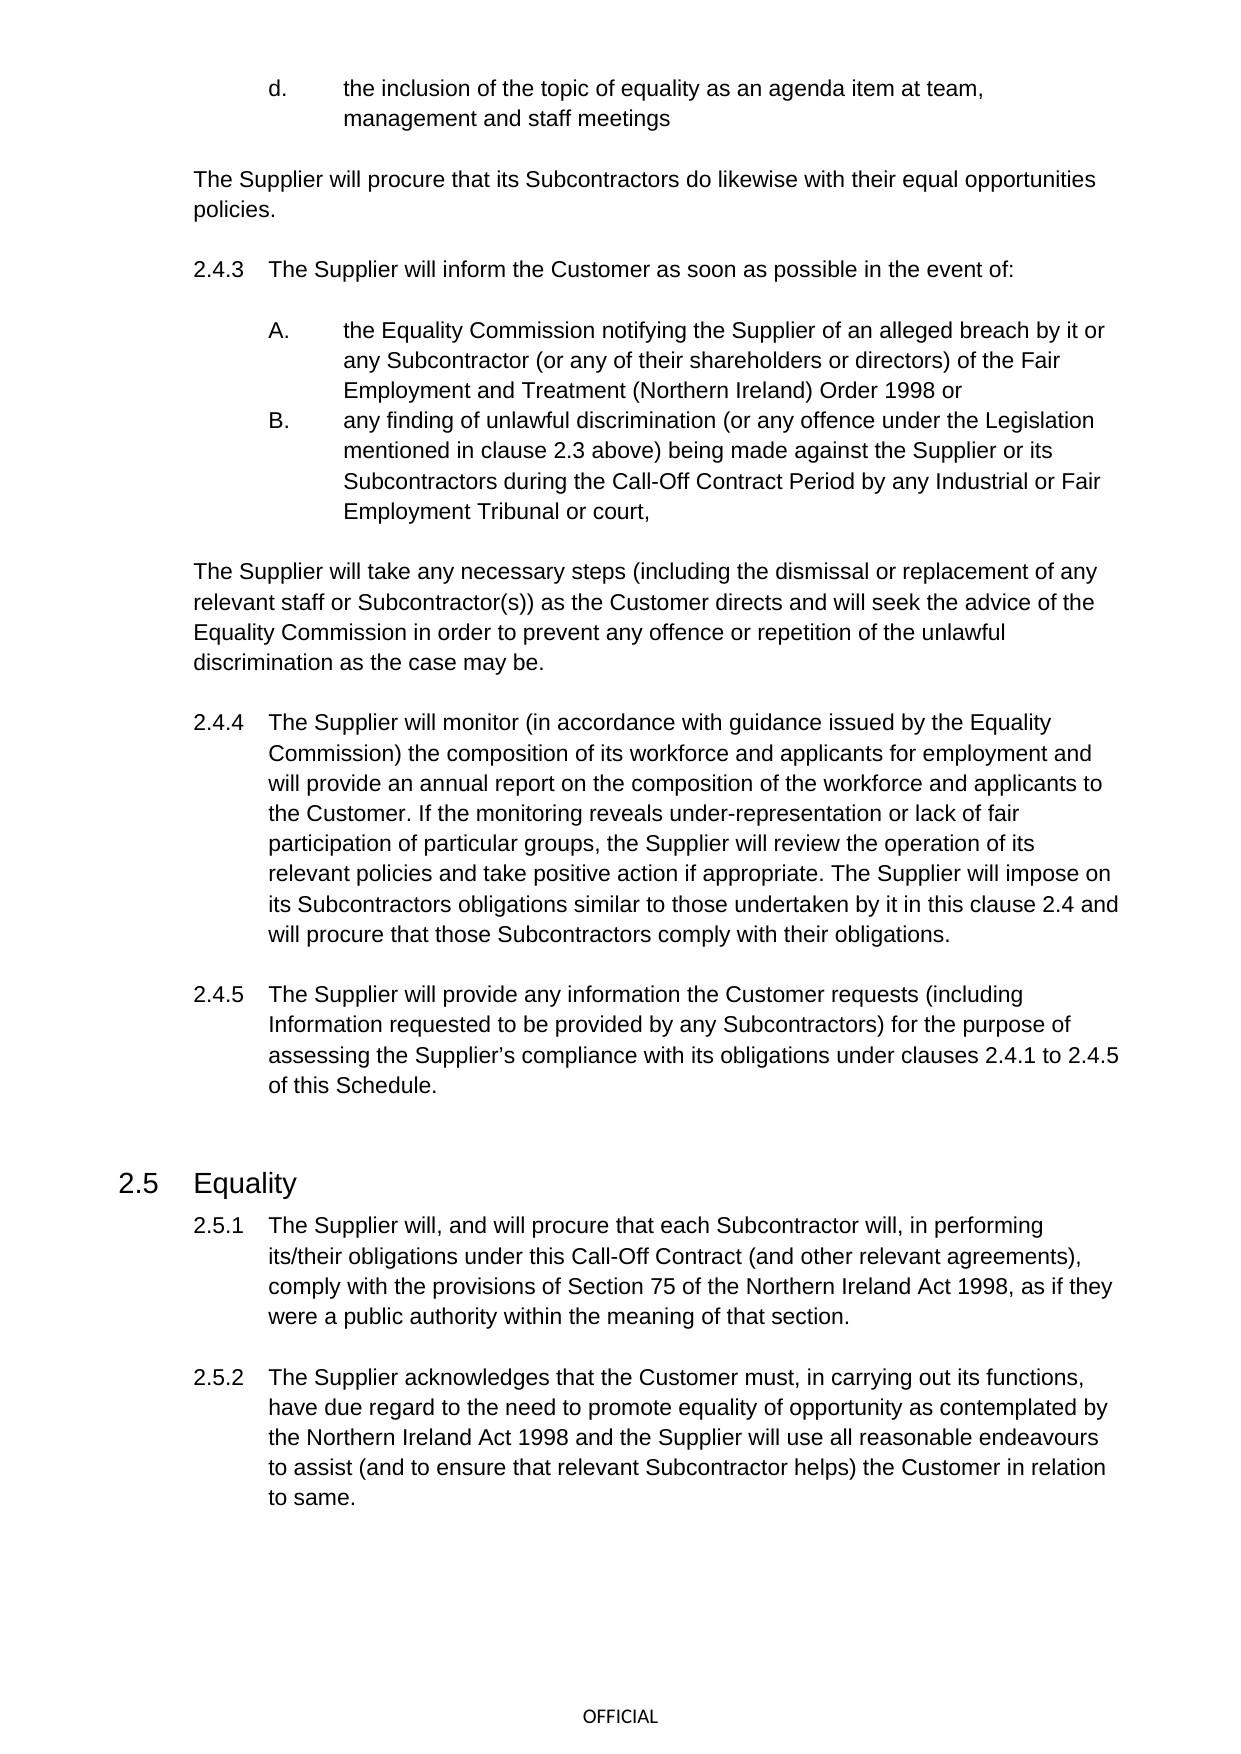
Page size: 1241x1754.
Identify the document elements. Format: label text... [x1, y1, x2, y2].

text The Supplier will take any necessary steps (including the dismissal or replacement of any relevant staff or Subcontractor(s)) as the Customer directs and will seek the advice of the Equality Commission in order to prevent any offence or repetition of the unlawful discrimination as the case may be. [193, 558, 1122, 675]
text B. any finding of unlawful discrimination (or any offence under the Legislation mentioned in clause 2.3 above) being made against the Supplier or its Subcontractors during the Call-Off Contract Period by any Industrial or Fair Employment Tribunal or court, [268, 407, 1122, 524]
text 2.4.5 The Supplier will provide any information the Customer requests (including Information requested to be provided by any Subcontractors) for the purpose of assessing the Supplier’s compliance with its obligations under clauses 2.4.1 to 2.4.5 of this Schedule. [193, 981, 1122, 1098]
text d. the inclusion of the topic of equality as an agenda item at team, management and staff meetings [268, 75, 1122, 132]
text 2.4.4 The Supplier will monitor (in accordance with guidance issued by the Equality Commission) the composition of its workforce and applicants for employment and will provide an annual report on the composition of the workforce and applicants to the Customer. If the monitoring reveals under-representation or lack of fair participation of particular groups, the Supplier will review the operation of its relevant policies and take positive action if appropriate. The Supplier will impose on its Subcontractors obligations similar to those undertaken by it in this clause 2.4 and will procure that those Subcontractors comply with their obligations. [193, 709, 1122, 947]
text 2.4.3 The Supplier will inform the Customer as soon as possible in the event of: [118, 256, 1122, 283]
text 2.5.1 The Supplier will, and will procure that each Subcontractor will, in performing its/their obligations under this Call-Off Contract (and other relevant agreements), comply with the provisions of Section 75 of the Northern Ireland Act 1998, as if they were a public authority within the meaning of that section. [193, 1212, 1122, 1329]
text 2.5.2 The Supplier acknowledges that the Customer must, in carrying out its functions, have due regard to the need to promote equality of opportunity as contemplated by the Northern Ireland Act 1998 and the Supplier will use all reasonable endeavours to assist (and to ensure that relevant Subcontractor helps) the Customer in relation to same. [193, 1363, 1122, 1511]
text The Supplier will procure that its Subcontractors do likewise with their equal opportunities policies. [193, 166, 1122, 222]
text A. the Equality Commission notifying the Supplier of an alleged breach by it or any Subcontractor (or any of their shareholders or directors) of the Fair Employment and Treatment (Northern Ireland) Order 1998 or [268, 317, 1122, 403]
subtitle 2.5 Equality [118, 1166, 1122, 1199]
